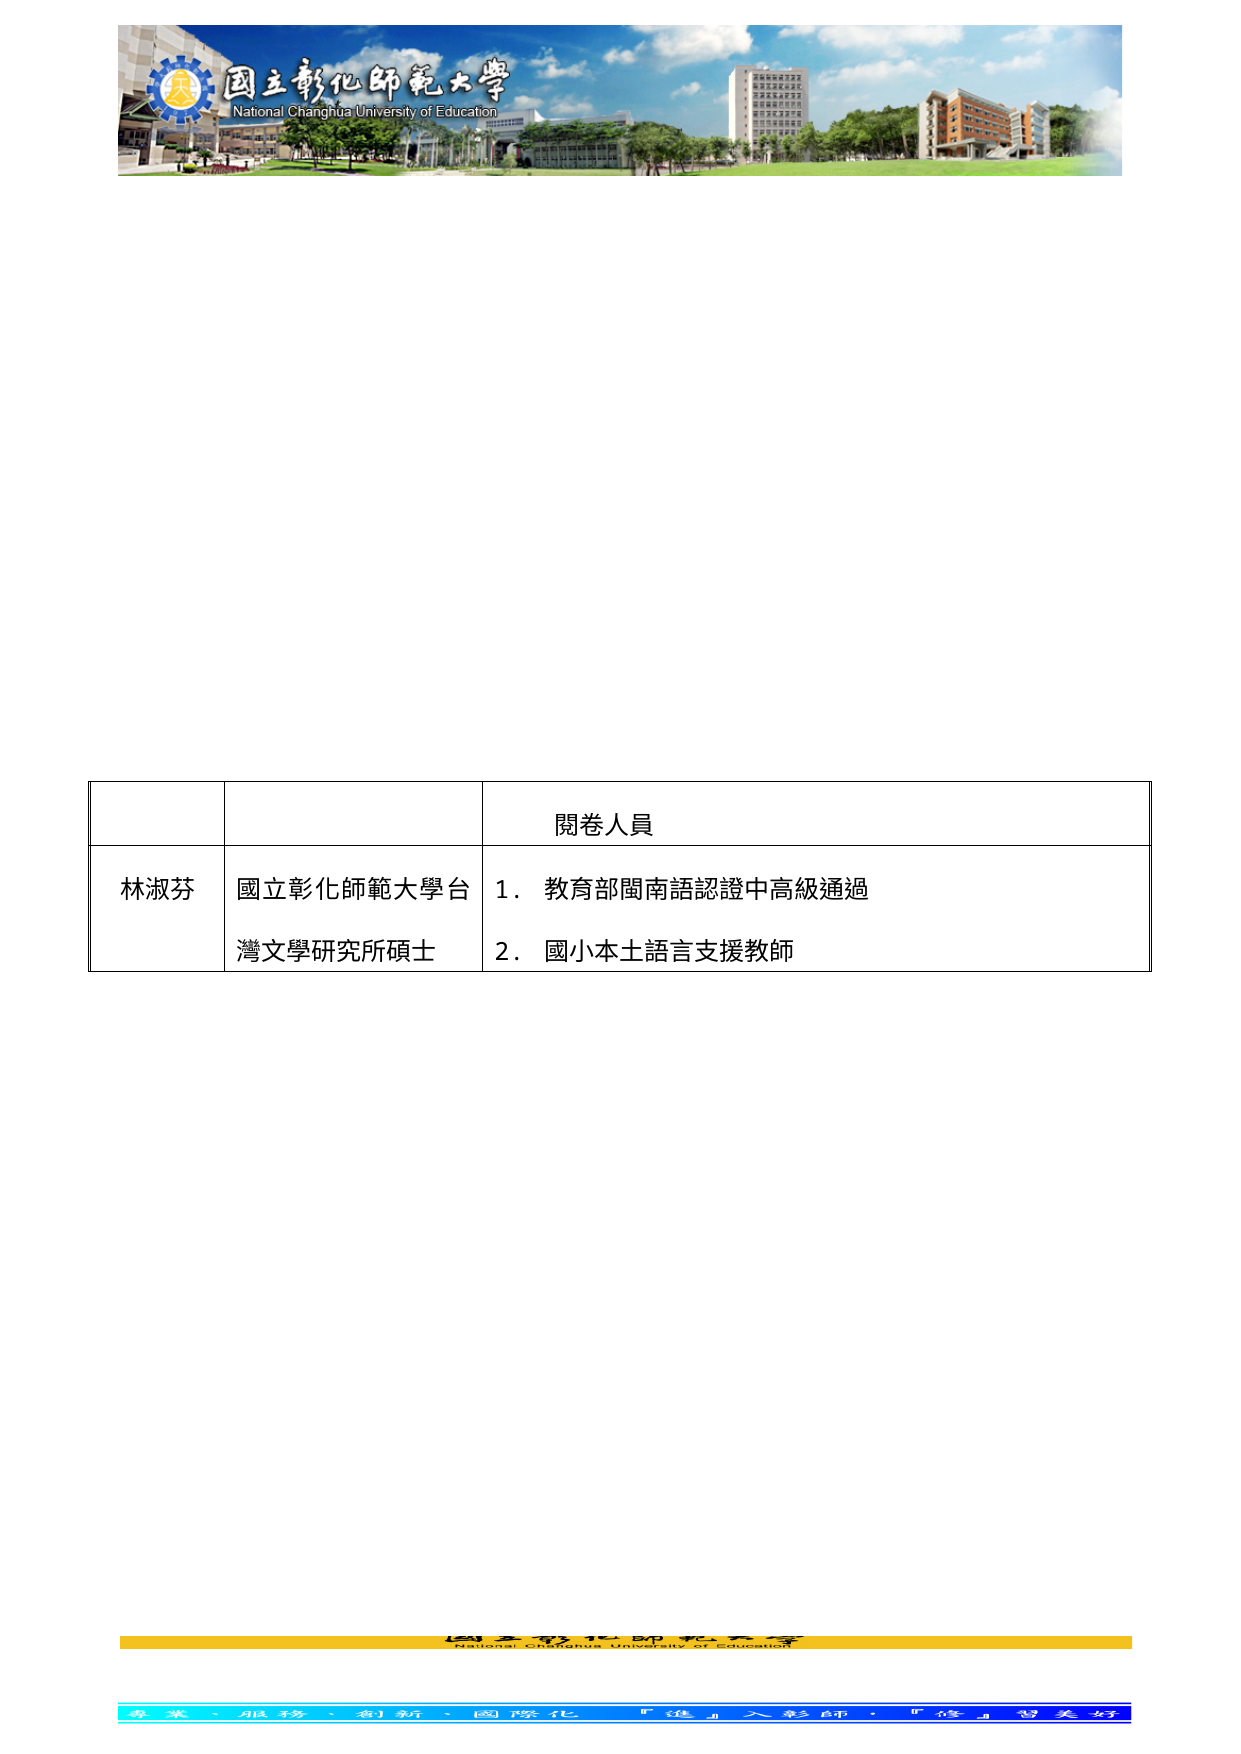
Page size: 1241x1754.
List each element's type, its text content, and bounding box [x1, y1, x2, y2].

table_cell 林淑芬 [91, 846, 224, 971]
table_cell [91, 782, 224, 845]
table_cell [225, 782, 482, 845]
table_cell 清華大學語言所博士後研究員 清華大學臺語所本土語言師資班教師 東海大學中文系兼任助理教授 清華大學校內語文競賽評審、教育部閩南語能力檢定 閱卷人員 [483, 782, 1149, 845]
table_cell 教育部閩南語認證中高級通過 國小本土語言支援教師 彰化縣台語文協會多屆理事 全國語文競賽指導教大組閩南語演講比賽第一名 [483, 846, 1149, 971]
table_cell 國立彰化師範大學台灣文學研究所碩士 [225, 846, 482, 971]
